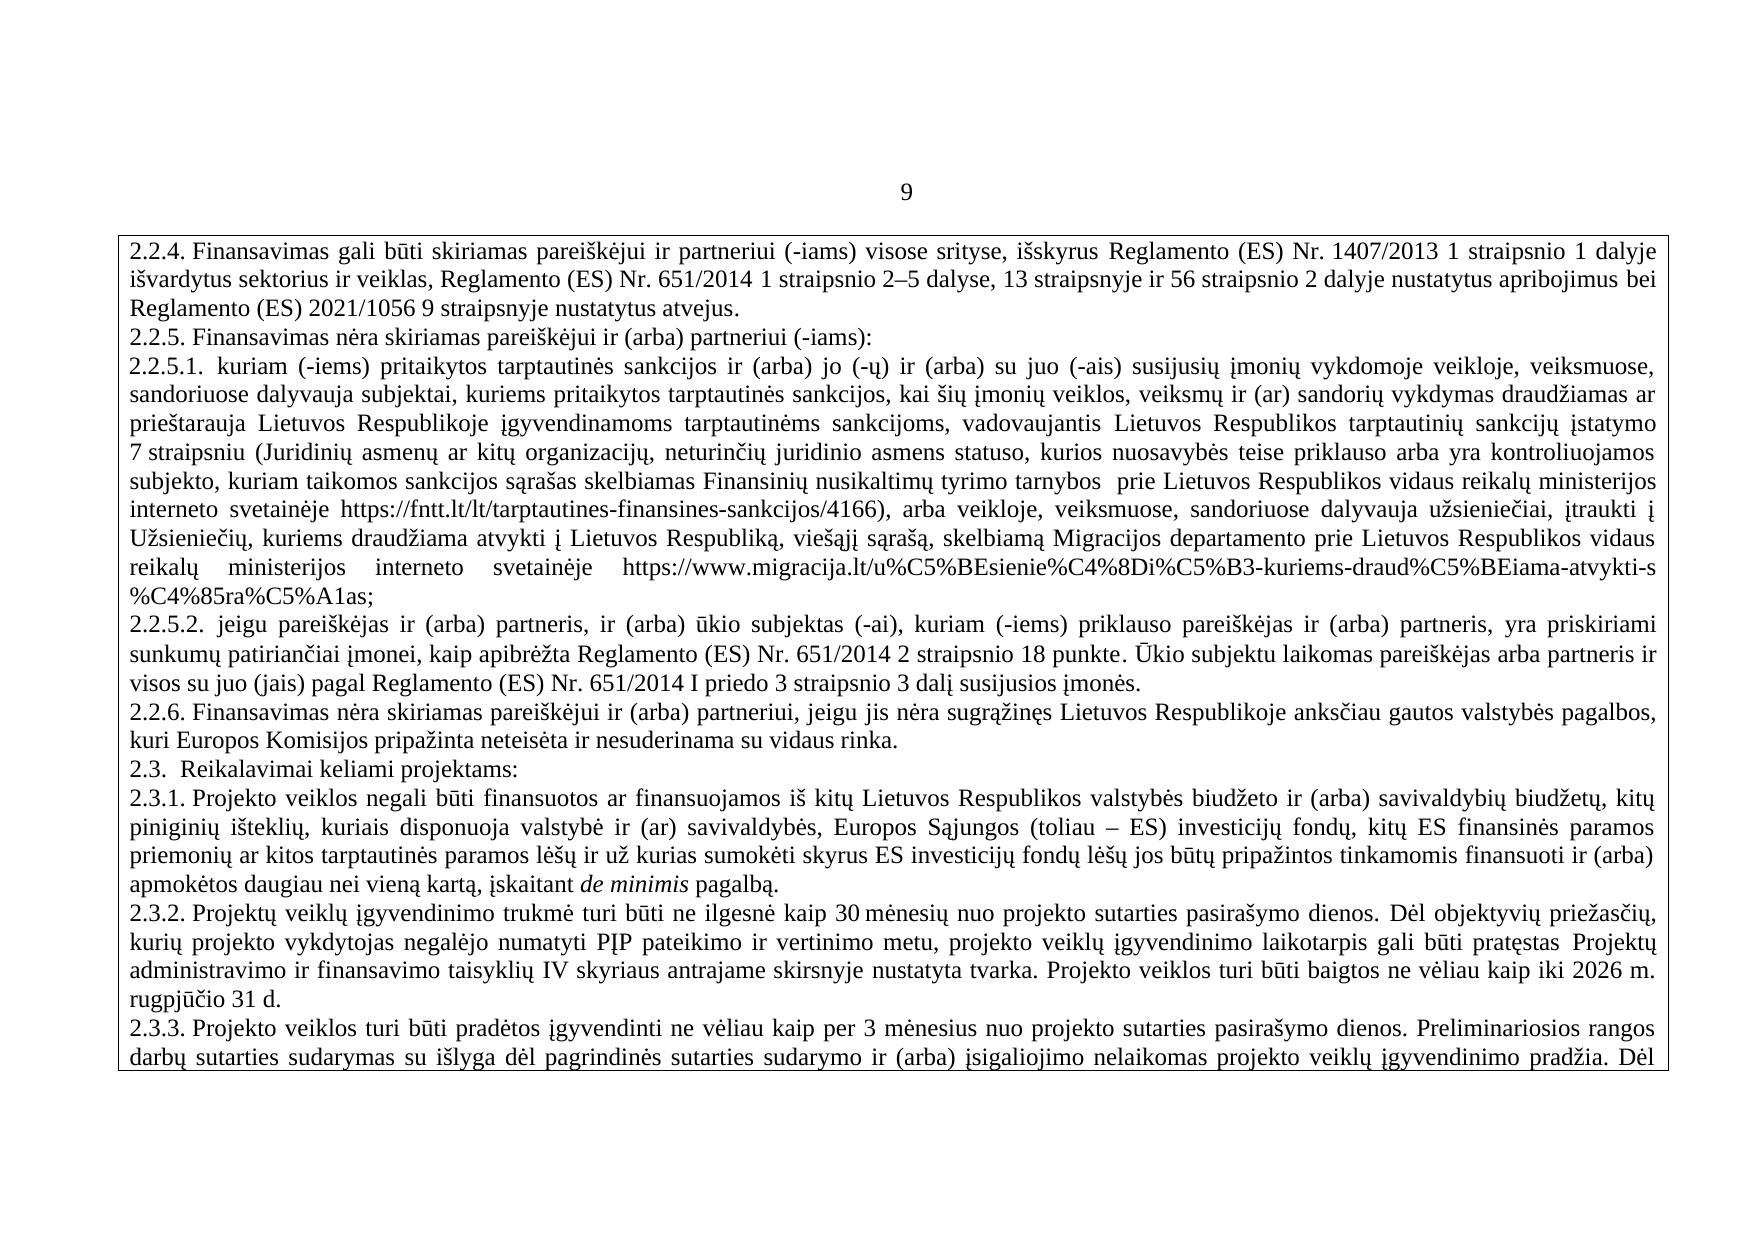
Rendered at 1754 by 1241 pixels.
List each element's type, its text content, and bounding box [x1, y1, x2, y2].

table_cell 2.2.4. Finansavimas gali būti skiriamas pareiškėjui ir partneriui (-iams) visose srityse, išskyrus Reglamento (ES) Nr. 1407/2013 1 straipsnio 1 dalyje išvardytus sektorius ir veiklas, Reglamento (ES) Nr. 651/2014 1 straipsnio 2–5 dalyse, 13 straipsnyje ir 56 straipsnio 2 dalyje nustatytus apribojimus bei Reglamento (ES) 2021/1056 9 straipsnyje nustatytus atvejus. 2.2.5. Finansavimas nėra skiriamas pareiškėjui ir (arba) partneriui (-iams): 2.2.5.1. kuriam (-iems) pritaikytos tarptautinės sankcijos ir (arba) jo (-ų) ir (arba) su juo (-ais) susijusių įmonių vykdomoje veikloje, veiksmuose, sandoriuose dalyvauja subjektai, kuriems pritaikytos tarptautinės sankcijos, kai šių įmonių veiklos, veiksmų ir (ar) sandorių vykdymas draudžiamas ar prieštarauja Lietuvos Respublikoje įgyvendinamoms tarptautinėms sankcijoms, vadovaujantis Lietuvos Respublikos tarptautinių sankcijų įstatymo 7 straipsniu (Juridinių asmenų ar kitų organizacijų, neturinčių juridinio asmens statuso, kurios nuosavybės teise priklauso arba yra kontroliuojamos subjekto, kuriam taikomos sankcijos sąrašas skelbiamas Finansinių nusikaltimų tyrimo tarnybos prie Lietuvos Respublikos vidaus reikalų ministerijos interneto svetainėje https://fntt.lt/lt/tarptautines-finansines-sankcijos/4166), arba veikloje, veiksmuose, sandoriuose dalyvauja užsieniečiai, įtraukti į Užsieniečių, kuriems draudžiama atvykti į Lietuvos Respubliką, viešąjį sąrašą, skelbiamą Migracijos departamento prie Lietuvos Respublikos vidaus reikalų ministerijos interneto svetainėje https://www.migracija.lt/u%C5%BEsienie%C4%8Di%C5%B3-kuriems-draud%C5%BEiama-atvykti-s%C4%85ra%C5%A1as; 2.2.5.2. jeigu pareiškėjas ir (arba) partneris, ir (arba) ūkio subjektas (-ai), kuriam (-iems) priklauso pareiškėjas ir (arba) partneris, yra priskiriami sunkumų patiriančiai įmonei, kaip apibrėžta Reglamento (ES) Nr. 651/2014 2 straipsnio 18 punkte. Ūkio subjektu laikomas pareiškėjas arba partneris ir visos su juo (jais) pagal Reglamento (ES) Nr. 651/2014 I priedo 3 straipsnio 3 dalį susijusios įmonės. 2.2.6. Finansavimas nėra skiriamas pareiškėjui ir (arba) partneriui, jeigu jis nėra sugrąžinęs Lietuvos Respublikoje anksčiau gautos valstybės pagalbos, kuri Europos Komisijos pripažinta neteisėta ir nesuderinama su vidaus rinka. 2.3. Reikalavimai keliami projektams: 2.3.1. Projekto veiklos negali būti finansuotos ar finansuojamos iš kitų Lietuvos Respublikos valstybės biudžeto ir (arba) savivaldybių biudžetų, kitų piniginių išteklių, kuriais disponuoja valstybė ir (ar) savivaldybės, Europos Sąjungos (toliau – ES) investicijų fondų, kitų ES finansinės paramos priemonių ar kitos tarptautinės paramos lėšų ir už kurias sumokėti skyrus ES investicijų fondų lėšų jos būtų pripažintos tinkamomis finansuoti ir (arba) apmokėtos daugiau nei vieną kartą, įskaitant de minimis pagalbą. 2.3.2. Projektų veiklų įgyvendinimo trukmė turi būti ne ilgesnė kaip 30 mėnesių nuo projekto sutarties pasirašymo dienos. Dėl objektyvių priežasčių, kurių projekto vykdytojas negalėjo numatyti PĮP pateikimo ir vertinimo metu, projekto veiklų įgyvendinimo laikotarpis gali būti pratęstas Projektų administravimo ir finansavimo taisyklių IV skyriaus antrajame skirsnyje nustatyta tvarka. Projekto veiklos turi būti baigtos ne vėliau kaip iki 2026 m. rugpjūčio 31 d. 2.3.3. Projekto veiklos turi būti pradėtos įgyvendinti ne vėliau kaip per 3 mėnesius nuo projekto sutarties pasirašymo dienos. Preliminariosios rangos darbų sutarties sudarymas su išlyga dėl pagrindinės sutarties sudarymo ir (arba) įsigaliojimo nelaikomas projekto veiklų įgyvendinimo pradžia. Dėl [119, 236, 1668, 1070]
